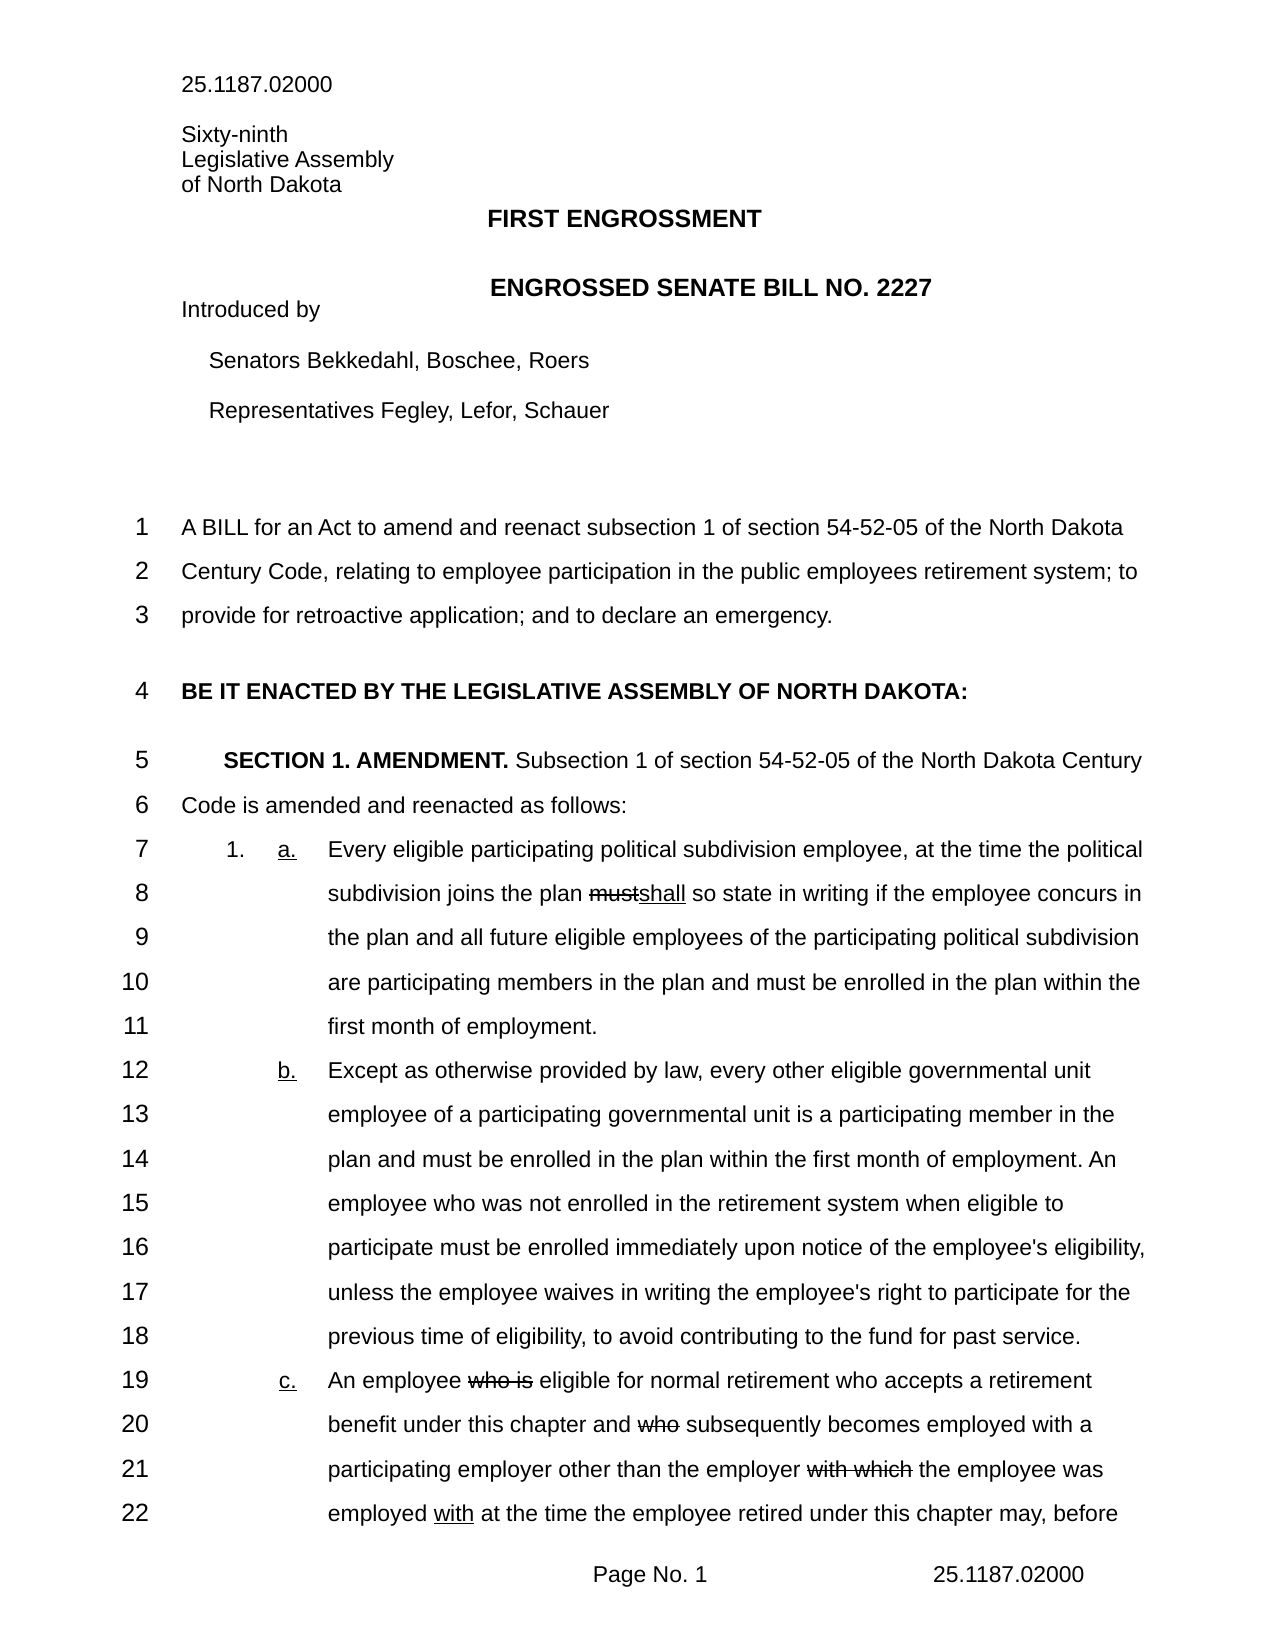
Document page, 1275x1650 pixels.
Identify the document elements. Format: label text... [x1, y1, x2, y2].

title A BILL for an Act to amend and reenact subsection 1 of section 54‑52‑05 of the North Dakota Century Code, relating to employee participation in the public employees retirement system; to provide for retroactive application; and to declare an emergency. [181, 500, 1154, 633]
text Introduced by [181, 298, 1154, 323]
text Representatives Fegley, Lefor, Schauer [208, 400, 1154, 423]
text of North Dakota [181, 173, 1154, 198]
text SECTION 1. AMENDMENT. Subsection 1 of section 54‑52‑05 of the North Dakota Century Code is amended and reenacted as follows: [181, 733, 1154, 822]
text 25.1187.02000 [181, 73, 1154, 98]
text b. Except as otherwise provided by law, every other eligible governmental unit employee of a participating governmental unit is a participating member in the plan and must be enrolled in the plan within the first month of employment. An employee who was not enrolled in the retirement system when eligible to participate must be enrolled immediately upon notice of the employee's eligibility, unless the employee waives in writing the employee's right to participate for the previous time of eligibility, to avoid contributing to the fund for past service. [181, 1043, 1154, 1353]
text Senators Bekkedahl, Boschee, Roers [208, 350, 1154, 373]
text Sixty-ninth [181, 123, 1154, 148]
text BE IT ENACTED BY THE LEGISLATIVE ASSEMBLY OF NORTH DAKOTA: [181, 664, 1154, 708]
text 1. a. Every eligible participating political subdivision employee, at the time the political subdivision joins the plan mustshall so state in writing if the employee concurs in the plan and all future eligible employees of the participating political subdivision are participating members in the plan and must be enrolled in the plan within the first month of employment. [181, 822, 1154, 1043]
title ENGROSSED Senate BILL NO. 2227 [490, 272, 932, 301]
text c. An employee who is eligible for normal retirement who accepts a retirement benefit under this chapter and who subsequently becomes employed with a participating employer other than the employer with which the employee was employed with at the time the employee retired under this chapter may, before [181, 1353, 1154, 1530]
text Legislative Assembly [181, 148, 1154, 173]
title FIRST ENGROSSMENT [487, 206, 762, 233]
